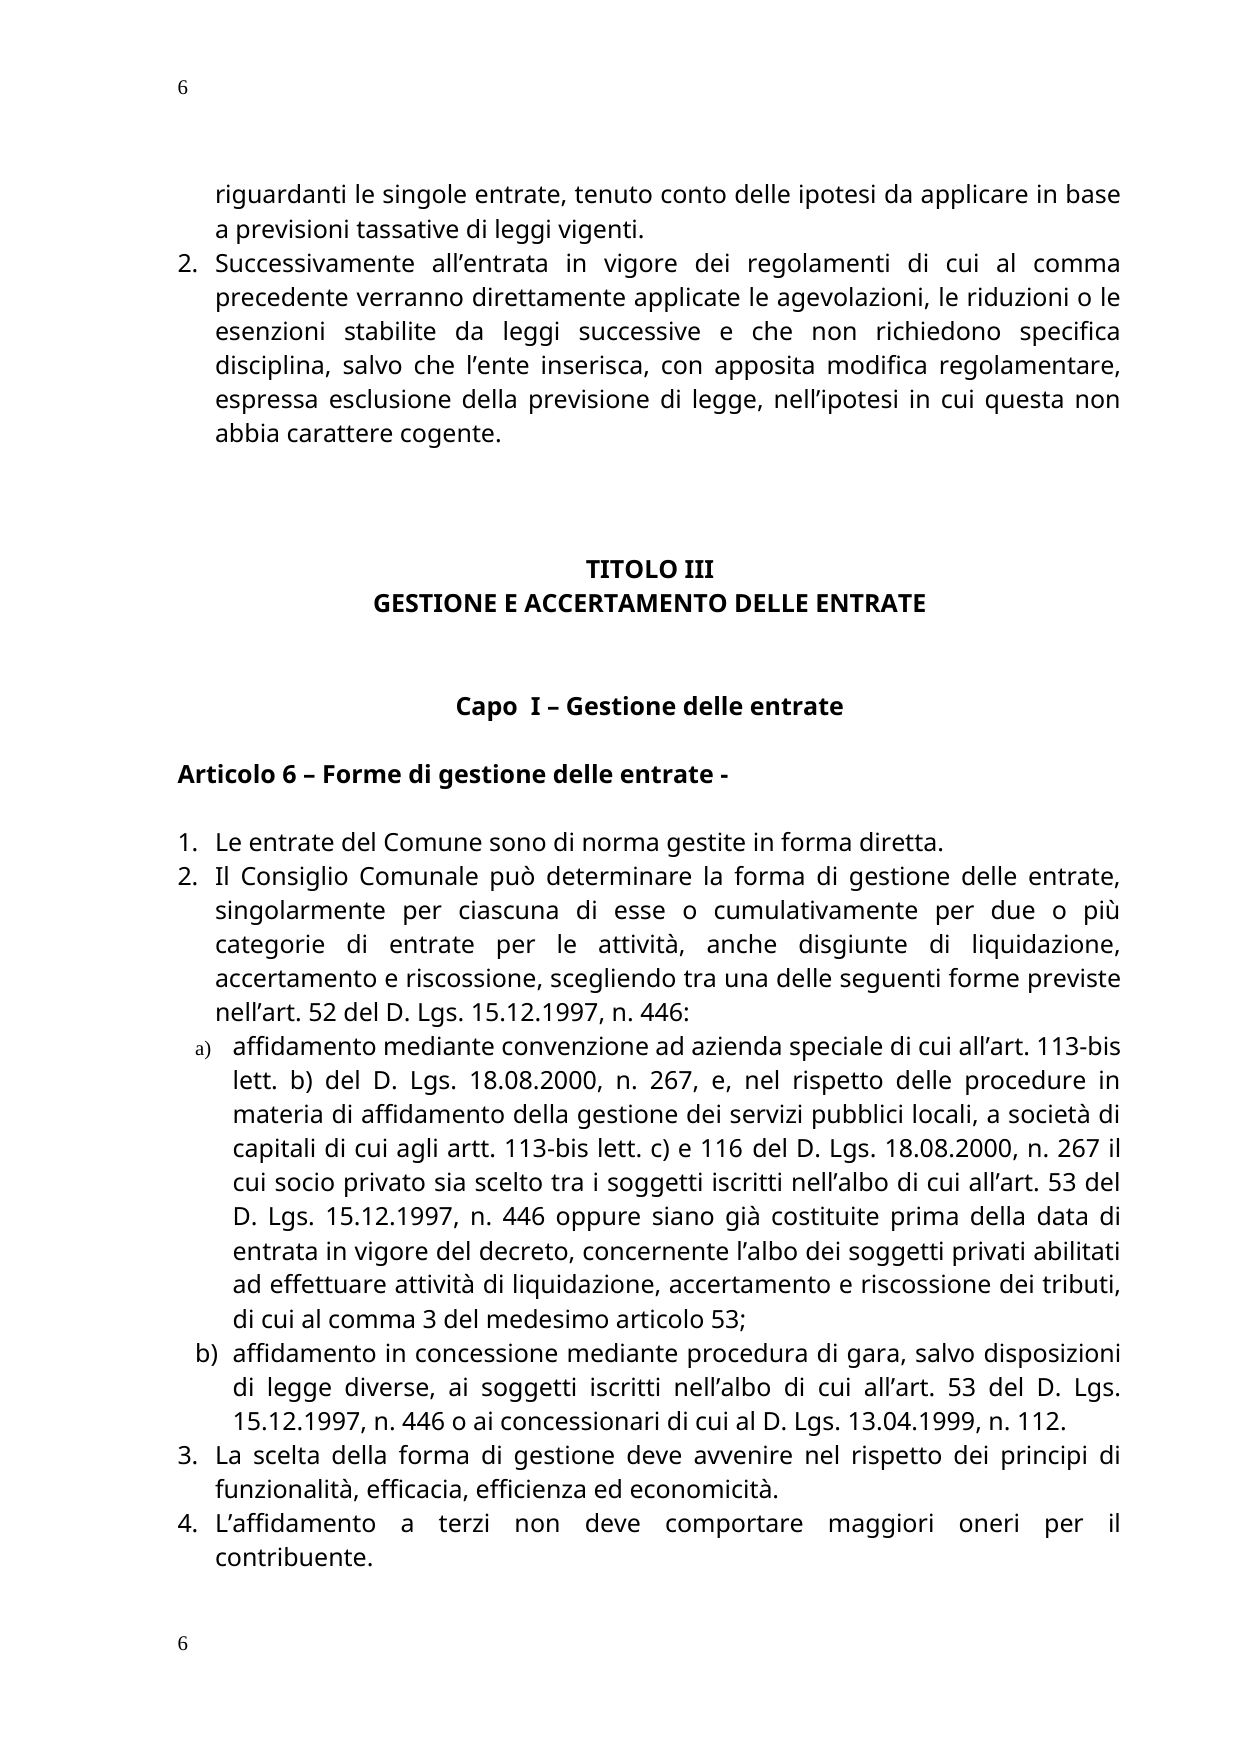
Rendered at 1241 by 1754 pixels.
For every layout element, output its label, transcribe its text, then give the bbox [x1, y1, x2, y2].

list La scelta della forma di gestione deve avvenire nel rispetto dei principi di funzionalità, efficacia, efficienza ed economicità. [177, 1437, 1122, 1506]
list affidamento in concessione mediante procedura di gara, salvo disposizioni di legge diverse, ai soggetti iscritti nell’albo di cui all’art. 53 del D. Lgs. 15.12.1997, n. 446 o ai concessionari di cui al D. Lgs. 13.04.1999, n. 112. [195, 1335, 1122, 1437]
list Successivamente all’entrata in vigore dei regolamenti di cui al comma precedente verranno direttamente applicate le agevolazioni, le riduzioni o le esenzioni stabilite da leggi successive e che non richiedono specifica disciplina, salvo che l’ente inserisca, con apposita modifica regolamentare, espressa esclusione della previsione di legge, nell’ipotesi in cui questa non abbia carattere cogente. [177, 245, 1122, 450]
text GESTIONE E ACCERTAMENTO DELLE ENTRATE [177, 586, 1122, 620]
list L’affidamento a terzi non deve comportare maggiori oneri per il contribuente. [177, 1506, 1122, 1574]
list affidamento mediante convenzione ad azienda speciale di cui all’art. 113-bis lett. b) del D. Lgs. 18.08.2000, n. 267, e, nel rispetto delle procedure in materia di affidamento della gestione dei servizi pubblici locali, a società di capitali di cui agli artt. 113-bis lett. c) e 116 del D. Lgs. 18.08.2000, n. 267 il cui socio privato sia scelto tra i soggetti iscritti nell’albo di cui all’art. 53 del D. Lgs. 15.12.1997, n. 446 oppure siano già costituite prima della data di entrata in vigore del decreto, concernente l’albo dei soggetti privati abilitati ad effettuare attività di liquidazione, accertamento e riscossione dei tributi, di cui al comma 3 del medesimo articolo 53; [195, 1029, 1122, 1335]
list riguardanti le singole entrate, tenuto conto delle ipotesi da applicare in base a previsioni tassative di leggi vigenti. [177, 177, 1122, 245]
text Articolo 6 – Forme di gestione delle entrate - [177, 756, 1122, 790]
text TITOLO III [177, 552, 1122, 586]
text Capo I – Gestione delle entrate [177, 688, 1122, 722]
list Le entrate del Comune sono di norma gestite in forma diretta. [177, 824, 1122, 858]
list Il Consiglio Comunale può determinare la forma di gestione delle entrate, singolarmente per ciascuna di esse o cumulativamente per due o più categorie di entrate per le attività, anche disgiunte di liquidazione, accertamento e riscossione, scegliendo tra una delle seguenti forme previste nell’art. 52 del D. Lgs. 15.12.1997, n. 446: [177, 858, 1122, 1029]
